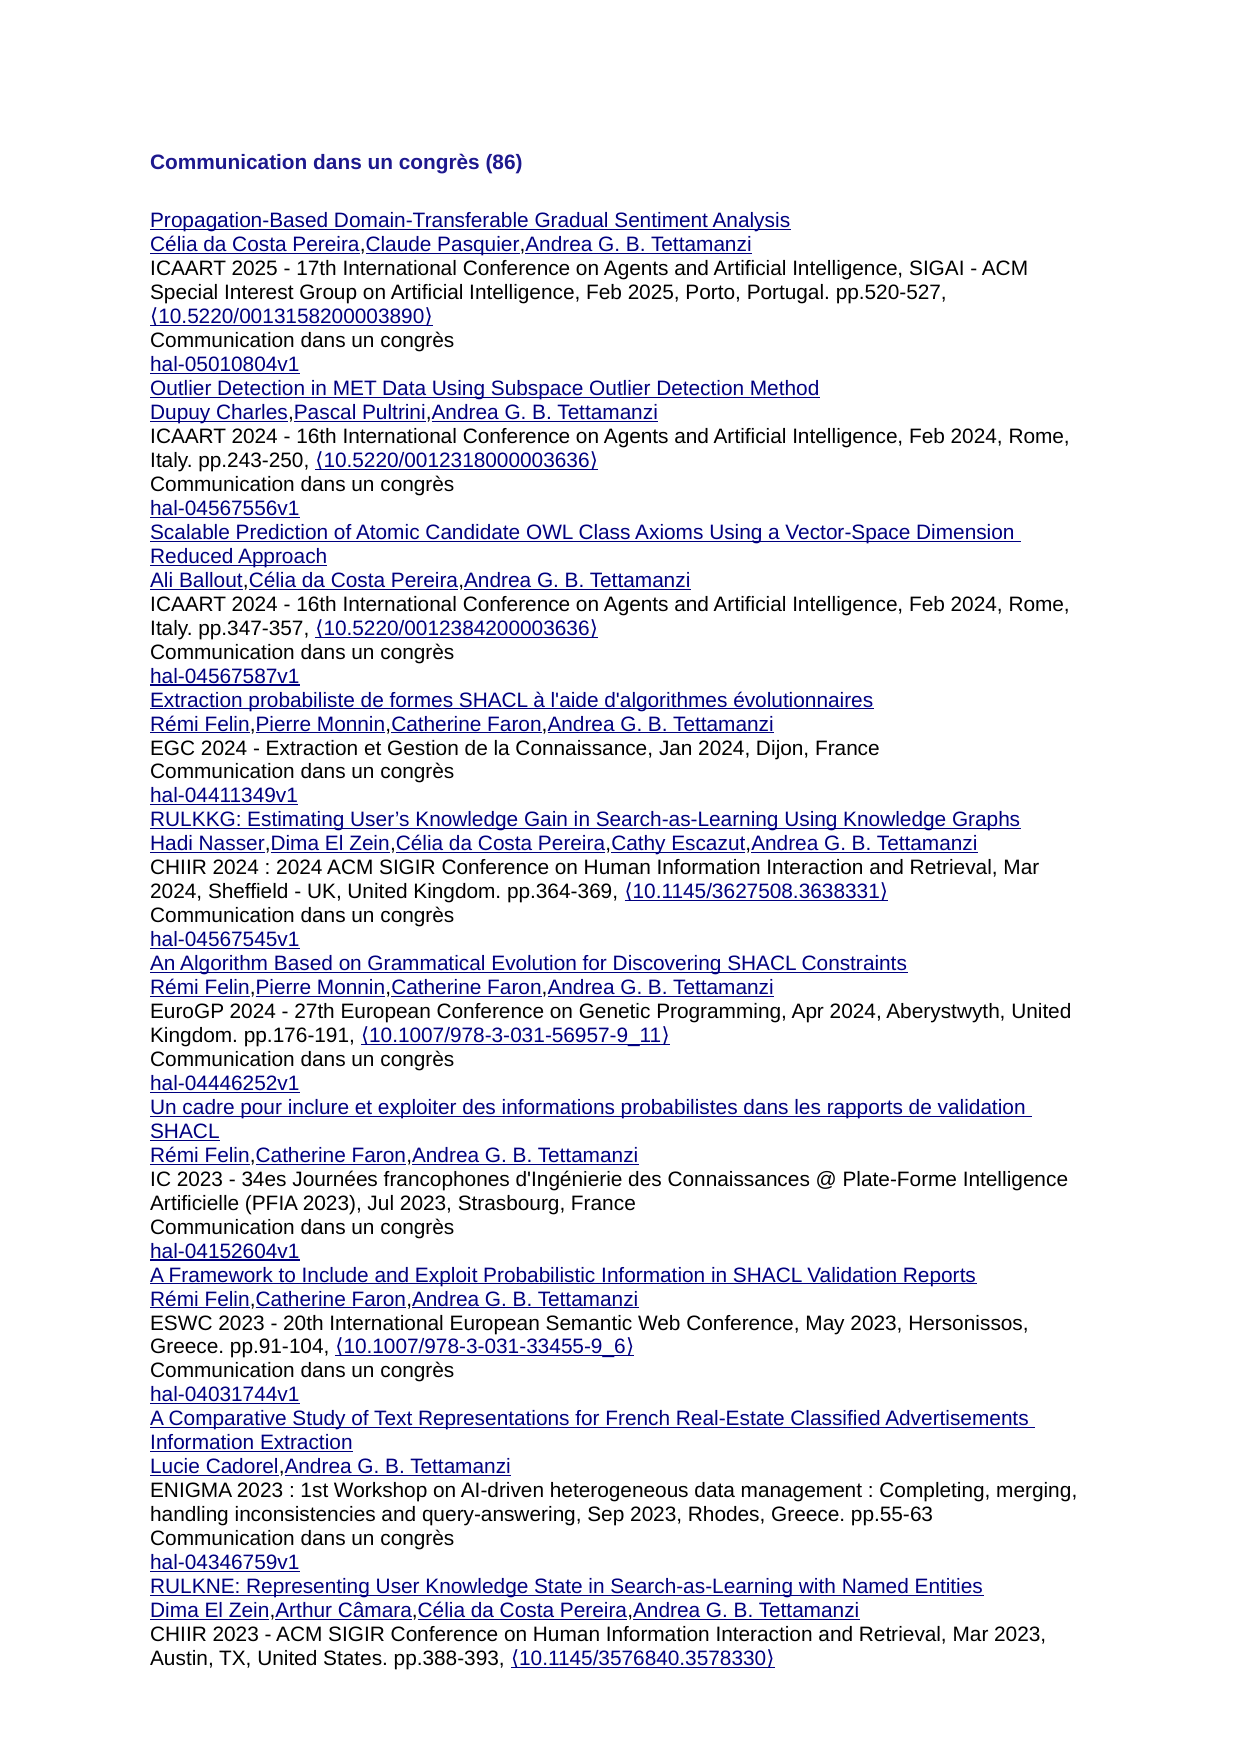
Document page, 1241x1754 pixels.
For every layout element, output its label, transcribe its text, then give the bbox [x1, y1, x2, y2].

table_cell A Framework to Include and Exploit Probabilistic Information in SHACL Validation Reports Rémi Felin,Catherine Faron,Andrea G. B. Tettamanzi ESWC 2023 - 20th International European Semantic Web Conference, May 2023, Hersonissos, Greece. pp.91-104, ⟨10.1007/978-3-031-33455-9_6⟩ Communication dans un congrès hal-04031744v1 [150, 1263, 1090, 1406]
table_cell Scalable Prediction of Atomic Candidate OWL Class Axioms Using a Vector-Space Dimension Reduced Approach Ali Ballout,Célia da Costa Pereira,Andrea G. B. Tettamanzi ICAART 2024 - 16th International Conference on Agents and Artificial Intelligence, Feb 2024, Rome, Italy. pp.347-357, ⟨10.5220/0012384200003636⟩ Communication dans un congrès hal-04567587v1 [150, 520, 1090, 687]
table_cell RULKNE: Representing User Knowledge State in Search-as-Learning with Named Entities Dima El Zein,Arthur Câmara,Célia da Costa Pereira,Andrea G. B. Tettamanzi CHIIR 2023 - ACM SIGIR Conference on Human Information Interaction and Retrieval, Mar 2023, Austin, TX, United States. pp.388-393, ⟨10.1145/3576840.3578330⟩ [150, 1574, 1090, 1670]
table_header Propagation-Based Domain-Transferable Gradual Sentiment Analysis Célia da Costa Pereira,Claude Pasquier,Andrea G. B. Tettamanzi ICAART 2025 - 17th International Conference on Agents and Artificial Intelligence, SIGAI - ACM Special Interest Group on Artificial Intelligence, Feb 2025, Porto, Portugal. pp.520-527, ⟨10.5220/0013158200003890⟩ Communication dans un congrès hal-05010804v1 [150, 208, 1090, 376]
table_cell Outlier Detection in MET Data Using Subspace Outlier Detection Method Dupuy Charles,Pascal Pultrini,Andrea G. B. Tettamanzi ICAART 2024 - 16th International Conference on Agents and Artificial Intelligence, Feb 2024, Rome, Italy. pp.243-250, ⟨10.5220/0012318000003636⟩ Communication dans un congrès hal-04567556v1 [150, 376, 1090, 520]
table_cell A Comparative Study of Text Representations for French Real-Estate Classified Advertisements Information Extraction Lucie Cadorel,Andrea G. B. Tettamanzi ENIGMA 2023 : 1st Workshop on AI-driven heterogeneous data management : Completing, merging, handling inconsistencies and query-answering, Sep 2023, Rhodes, Greece. pp.55-63 Communication dans un congrès hal-04346759v1 [150, 1406, 1090, 1574]
subtitle Communication dans un congrès (86) [150, 150, 1090, 174]
table_cell Extraction probabiliste de formes SHACL à l'aide d'algorithmes évolutionnaires Rémi Felin,Pierre Monnin,Catherine Faron,Andrea G. B. Tettamanzi EGC 2024 - Extraction et Gestion de la Connaissance, Jan 2024, Dijon, France Communication dans un congrès hal-04411349v1 [150, 688, 1090, 807]
table_cell Un cadre pour inclure et exploiter des informations probabilistes dans les rapports de validation SHACL Rémi Felin,Catherine Faron,Andrea G. B. Tettamanzi IC 2023 - 34es Journées francophones d'Ingénierie des Connaissances @ Plate-Forme Intelligence Artificielle (PFIA 2023), Jul 2023, Strasbourg, France Communication dans un congrès hal-04152604v1 [150, 1095, 1090, 1262]
table_cell RULKKG: Estimating User’s Knowledge Gain in Search-as-Learning Using Knowledge Graphs Hadi Nasser,Dima El Zein,Célia da Costa Pereira,Cathy Escazut,Andrea G. B. Tettamanzi CHIIR 2024 : 2024 ACM SIGIR Conference on Human Information Interaction and Retrieval, Mar 2024, Sheffield - UK, United Kingdom. pp.364-369, ⟨10.1145/3627508.3638331⟩ Communication dans un congrès hal-04567545v1 [150, 807, 1090, 951]
table_cell An Algorithm Based on Grammatical Evolution for Discovering SHACL Constraints Rémi Felin,Pierre Monnin,Catherine Faron,Andrea G. B. Tettamanzi EuroGP 2024 - 27th European Conference on Genetic Programming, Apr 2024, Aberystwyth, United Kingdom. pp.176-191, ⟨10.1007/978-3-031-56957-9_11⟩ Communication dans un congrès hal-04446252v1 [150, 951, 1090, 1095]
